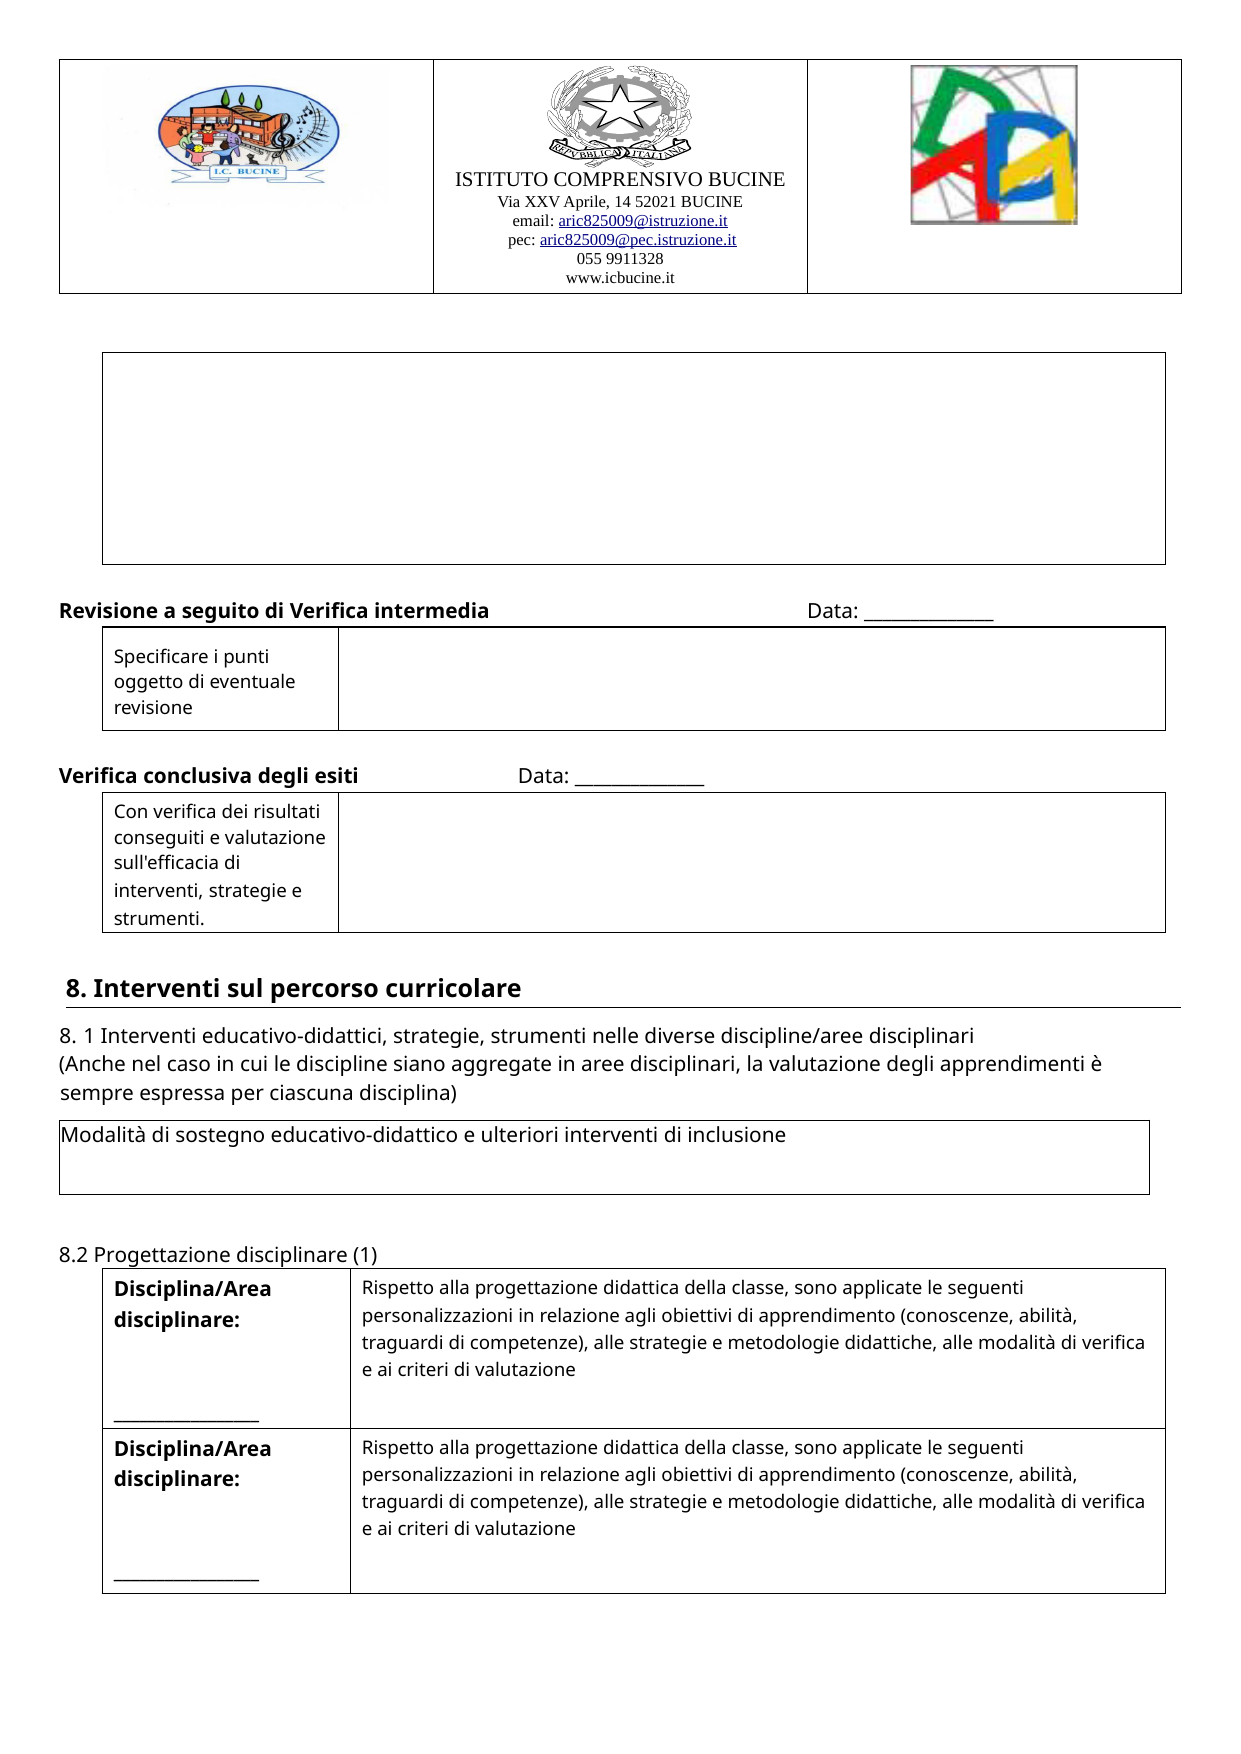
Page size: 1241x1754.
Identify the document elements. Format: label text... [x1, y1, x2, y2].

picture [910, 65, 1078, 225]
table_cell Disciplina/Area disciplinare: _________________ [103, 1429, 350, 1593]
text Verifica conclusiva degli esiti Data: ______________ [59, 761, 1181, 790]
list 1 Interventi educativo-didattici, strategie, strumenti nelle diverse discipline/aree disciplinari [59, 1021, 1181, 1049]
table_header Disciplina/Area disciplinare: _________________ [103, 1269, 350, 1428]
table_header [339, 793, 1165, 932]
table_header Specificare i punti oggetto di eventuale revisione [103, 628, 338, 730]
subtitle 8. Interventi sul percorso curricolare [66, 970, 1181, 1007]
text 8.2 Progettazione disciplinare (1) [59, 1240, 1181, 1268]
text Revisione a seguito di Verifica intermedia Data: ______________ [59, 596, 1181, 624]
text (Anche nel caso in cui le discipline siano aggregate in aree disciplinari, la valutazione degli apprendimenti è sempre espressa per ciascuna disciplina) [59, 1049, 1181, 1106]
table_header Rispetto alla progettazione didattica della classe, sono applicate le seguenti personalizzazioni in relazione agli obiettivi di apprendimento (conoscenze, abilità, traguardi di competenze), alle strategie e metodologie didattiche, alle modalità di verifica e ai criteri di valutazione [351, 1269, 1165, 1428]
table_header [339, 628, 1165, 730]
text Modalità di sostegno educativo-didattico e ulteriori interventi di inclusione [60, 1121, 1149, 1149]
picture [103, 65, 389, 213]
table_cell Rispetto alla progettazione didattica della classe, sono applicate le seguenti personalizzazioni in relazione agli obiettivi di apprendimento (conoscenze, abilità, traguardi di competenze), alle strategie e metodologie didattiche, alle modalità di verifica e ai criteri di valutazione [351, 1429, 1165, 1593]
table_header Con verifica dei risultati conseguiti e valutazione sull'efficacia di interventi, strategie e strumenti. [103, 793, 338, 932]
table_header [103, 353, 1165, 564]
